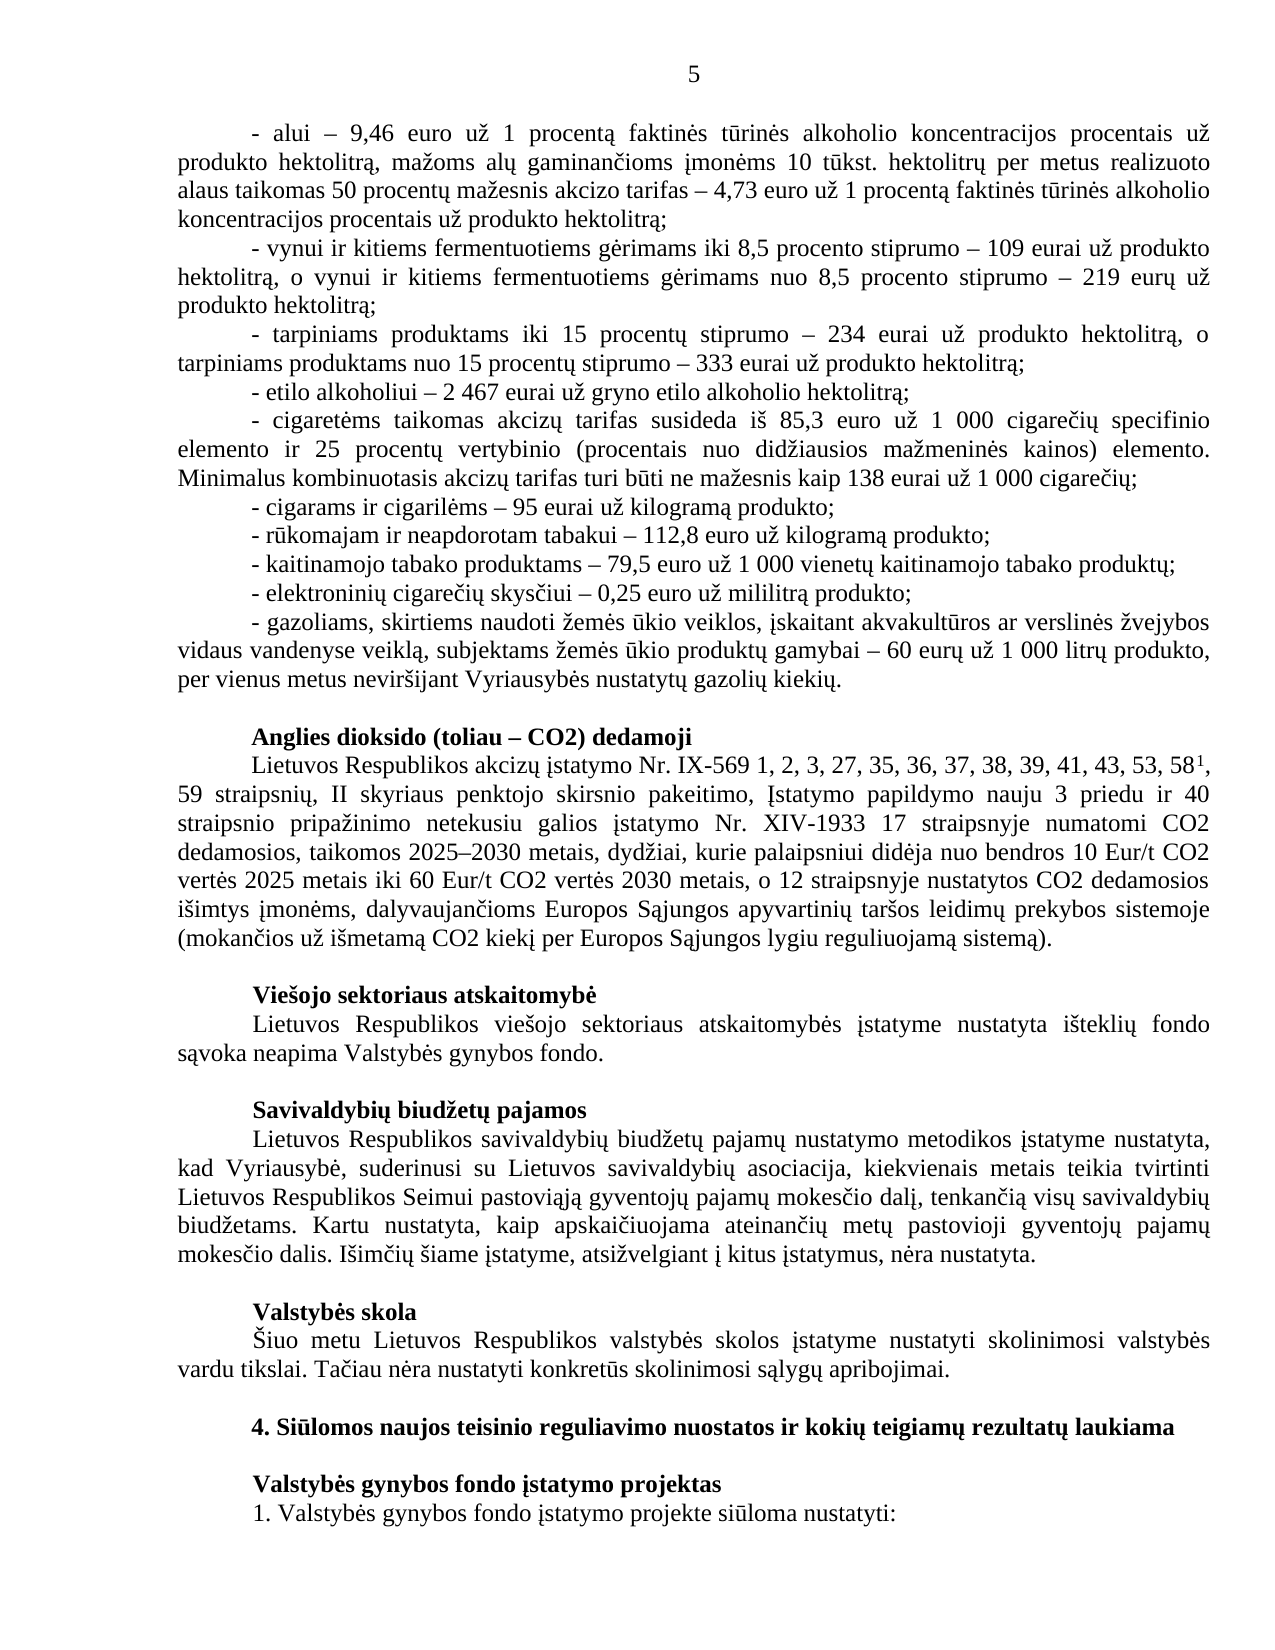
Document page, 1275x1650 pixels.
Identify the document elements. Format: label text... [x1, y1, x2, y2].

text Lietuvos Respublikos savivaldybių biudžetų pajamų nustatymo metodikos įstatyme nustatyta, kad Vyriausybė, suderinusi su Lietuvos savivaldybių asociacija, kiekvienais metais teikia tvirtinti Lietuvos Respublikos Seimui pastoviąją gyventojų pajamų mokesčio dalį, tenkančią visų savivaldybių biudžetams. Kartu nustatyta, kaip apskaičiuojama ateinančių metų pastovioji gyventojų pajamų mokesčio dalis. Išimčių šiame įstatyme, atsižvelgiant į kitus įstatymus, nėra nustatyta. [177, 1124, 1211, 1268]
text - rūkomajam ir neapdorotam tabakui – 112,8 euro už kilogramą produkto; [177, 521, 1211, 549]
text Anglies dioksido (toliau – CO2) dedamoji [177, 722, 1211, 751]
text - cigarams ir cigarilėms – 95 eurai už kilogramą produkto; [177, 492, 1211, 521]
text 4. Siūlomos naujos teisinio reguliavimo nuostatos ir kokių teigiamų rezultatų laukiama [177, 1412, 1211, 1441]
text Valstybės gynybos fondo įstatymo projektas [177, 1469, 1211, 1498]
text Šiuo metu Lietuvos Respublikos valstybės skolos įstatyme nustatyti skolinimosi valstybės vardu tikslai. Tačiau nėra nustatyti konkretūs skolinimosi sąlygų apribojimai. [177, 1326, 1211, 1383]
text - gazoliams, skirtiems naudoti žemės ūkio veiklos, įskaitant akvakultūros ar verslinės žvejybos vidaus vandenyse veiklą, subjektams žemės ūkio produktų gamybai – 60 eurų už 1 000 litrų produkto, per vienus metus neviršijant Vyriausybės nustatytų gazolių kiekių. [177, 607, 1211, 693]
text - tarpiniams produktams iki 15 procentų stiprumo – 234 eurai už produkto hektolitrą, o tarpiniams produktams nuo 15 procentų stiprumo – 333 eurai už produkto hektolitrą; [177, 319, 1211, 377]
text - cigaretėms taikomas akcizų tarifas susideda iš 85,3 euro už 1 000 cigarečių specifinio elemento ir 25 procentų vertybinio (procentais nuo didžiausios mažmeninės kainos) elemento. Minimalus kombinuotasis akcizų tarifas turi būti ne mažesnis kaip 138 eurai už 1 000 cigarečių; [177, 406, 1211, 492]
text Savivaldybių biudžetų pajamos [177, 1096, 1211, 1124]
text Viešojo sektoriaus atskaitomybė [177, 981, 1211, 1009]
text - alui – 9,46 euro už 1 procentą faktinės tūrinės alkoholio koncentracijos procentais už produkto hektolitrą, mažoms alų gaminančioms įmonėms 10 tūkst. hektolitrų per metus realizuoto alaus taikomas 50 procentų mažesnis akcizo tarifas – 4,73 euro už 1 procentą faktinės tūrinės alkoholio koncentracijos procentais už produkto hektolitrą; [177, 118, 1211, 233]
text - etilo alkoholiui – 2 467 eurai už gryno etilo alkoholio hektolitrą; [177, 377, 1211, 406]
text Valstybės skola [177, 1297, 1211, 1326]
text 1. Valstybės gynybos fondo įstatymo projekte siūloma nustatyti: [177, 1498, 1211, 1527]
text Lietuvos Respublikos akcizų įstatymo Nr. IX-569 1, 2, 3, 27, 35, 36, 37, 38, 39, 41, 43, 53, 581, 59 straipsnių, II skyriaus penktojo skirsnio pakeitimo, Įstatymo papildymo nauju 3 priedu ir 40 straipsnio pripažinimo netekusiu galios įstatymo Nr. XIV-1933 17 straipsnyje numatomi CO2 dedamosios, taikomos 2025–2030 metais, dydžiai, kurie palaipsniui didėja nuo bendros 10 Eur/t CO2 vertės 2025 metais iki 60 Eur/t CO2 vertės 2030 metais, o 12 straipsnyje nustatytos CO2 dedamosios išimtys įmonėms, dalyvaujančioms Europos Sąjungos apyvartinių taršos leidimų prekybos sistemoje (mokančios už išmetamą CO2 kiekį per Europos Sąjungos lygiu reguliuojamą sistemą). [177, 751, 1211, 952]
text - kaitinamojo tabako produktams – 79,5 euro už 1 000 vienetų kaitinamojo tabako produktų; [177, 549, 1211, 578]
text - vynui ir kitiems fermentuotiems gėrimams iki 8,5 procento stiprumo – 109 eurai už produkto hektolitrą, o vynui ir kitiems fermentuotiems gėrimams nuo 8,5 procento stiprumo – 219 eurų už produkto hektolitrą; [177, 233, 1211, 319]
text - elektroninių cigarečių skysčiui – 0,25 euro už mililitrą produkto; [177, 578, 1211, 607]
text Lietuvos Respublikos viešojo sektoriaus atskaitomybės įstatyme nustatyta išteklių fondo sąvoka neapima Valstybės gynybos fondo. [177, 1009, 1211, 1067]
